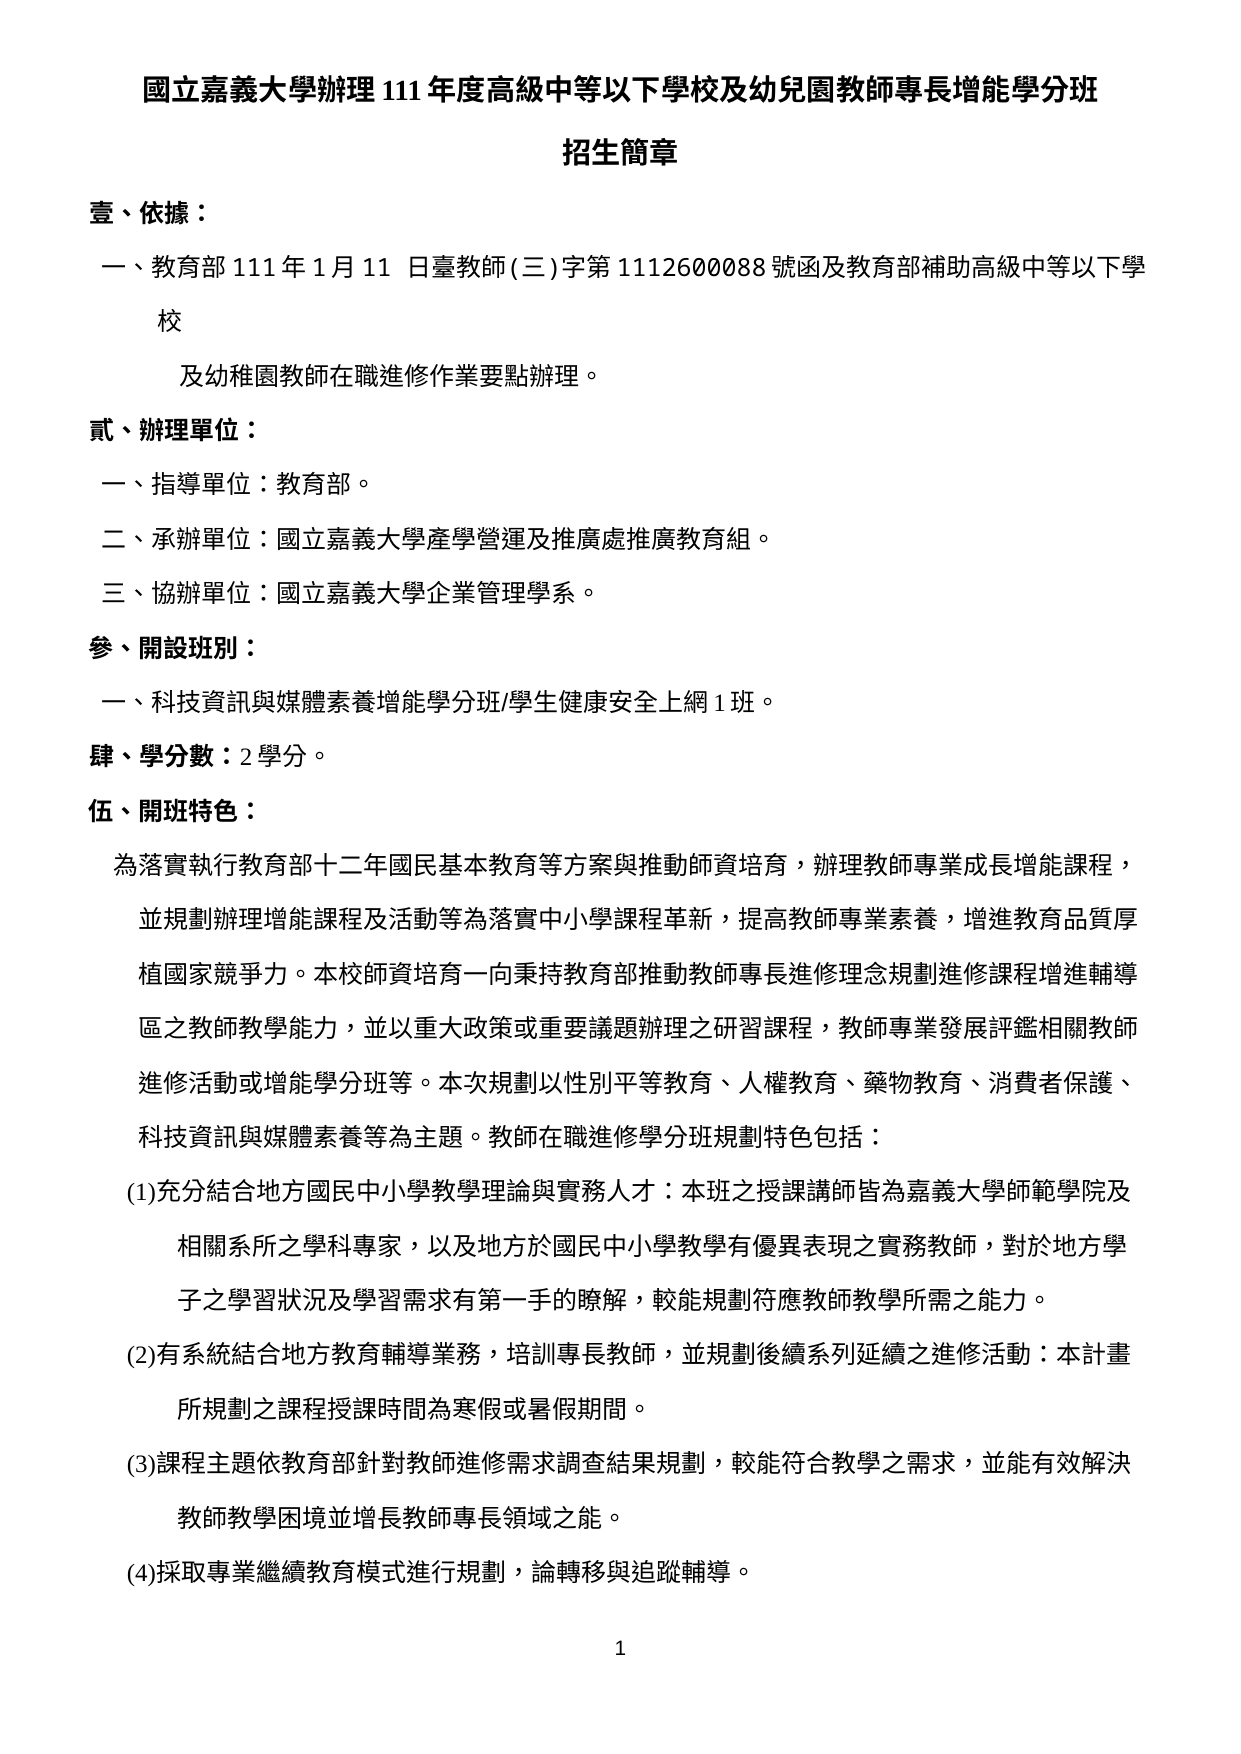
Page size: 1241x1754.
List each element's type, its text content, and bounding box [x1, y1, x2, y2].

list 課程主題依教育部針對教師進修需求調查結果規劃，較能符合教學之需求，並能有效解決教師教學困境並增長教師專長領域之能。 [127, 1444, 1152, 1534]
text 招生簡章 [89, 129, 1152, 172]
text 三、協辦單位：國立嘉義大學企業管理學系。 [89, 574, 1152, 610]
text 國立嘉義大學辦理111年度高級中等以下學校及幼兒園教師專長增能學分班 [89, 66, 1152, 108]
text 壹、依據： [89, 193, 1152, 229]
text 一、科技資訊與媒體素養增能學分班/學生健康安全上網1班。 [89, 682, 1152, 719]
text 一、指導單位：教育部。 [89, 465, 1152, 501]
list 充分結合地方國民中小學教學理論與實務人才：本班之授課講師皆為嘉義大學師範學院及相關系所之學科專家，以及地方於國民中小學教學有優異表現之實務教師，對於地方學子之學習狀況及學習需求有第一手的瞭解，較能規劃符應教師教學所需之能力。 [127, 1172, 1152, 1317]
text 一、教育部111年1月11 日臺教師(三)字第1112600088號函及教育部補助高級中等以下學校 [89, 247, 1152, 338]
text 肆、學分數：2學分。 [77, 737, 1152, 773]
text 為落實執行教育部十二年國民基本教育等方案與推動師資培育，辦理教師專業成長增能課程，並規劃辦理增能課程及活動等為落實中小學課程革新，提高教師專業素養，增進教育品質厚植國家競爭力。本校師資培育一向秉持教育部推動教師專長進修理念規劃進修課程增進輔導區之教師教學能力，並以重大政策或重要議題辦理之研習課程，教師專業發展評鑑相關教師進修活動或增能學分班等。本次規劃以性別平等教育、人權教育、藥物教育、消費者保護、科技資訊與媒體素養等為主題。教師在職進修學分班規劃特色包括： [89, 846, 1152, 1154]
list 採取專業繼續教育模式進行規劃，論轉移與追蹤輔導。 [127, 1552, 1152, 1589]
list 有系統結合地方教育輔導業務，培訓專長教師，並規劃後續系列延續之進修活動：本計畫所規劃之課程授課時間為寒假或暑假期間。 [127, 1335, 1152, 1426]
text 貳、辦理單位： [89, 411, 1152, 447]
text 及幼稚園教師在職進修作業要點辦理。 [89, 356, 1152, 392]
text 伍、開班特色： [89, 791, 1152, 827]
text 參、開設班別： [89, 628, 1152, 664]
text 二、承辦單位：國立嘉義大學產學營運及推廣處推廣教育組。 [89, 519, 1152, 556]
